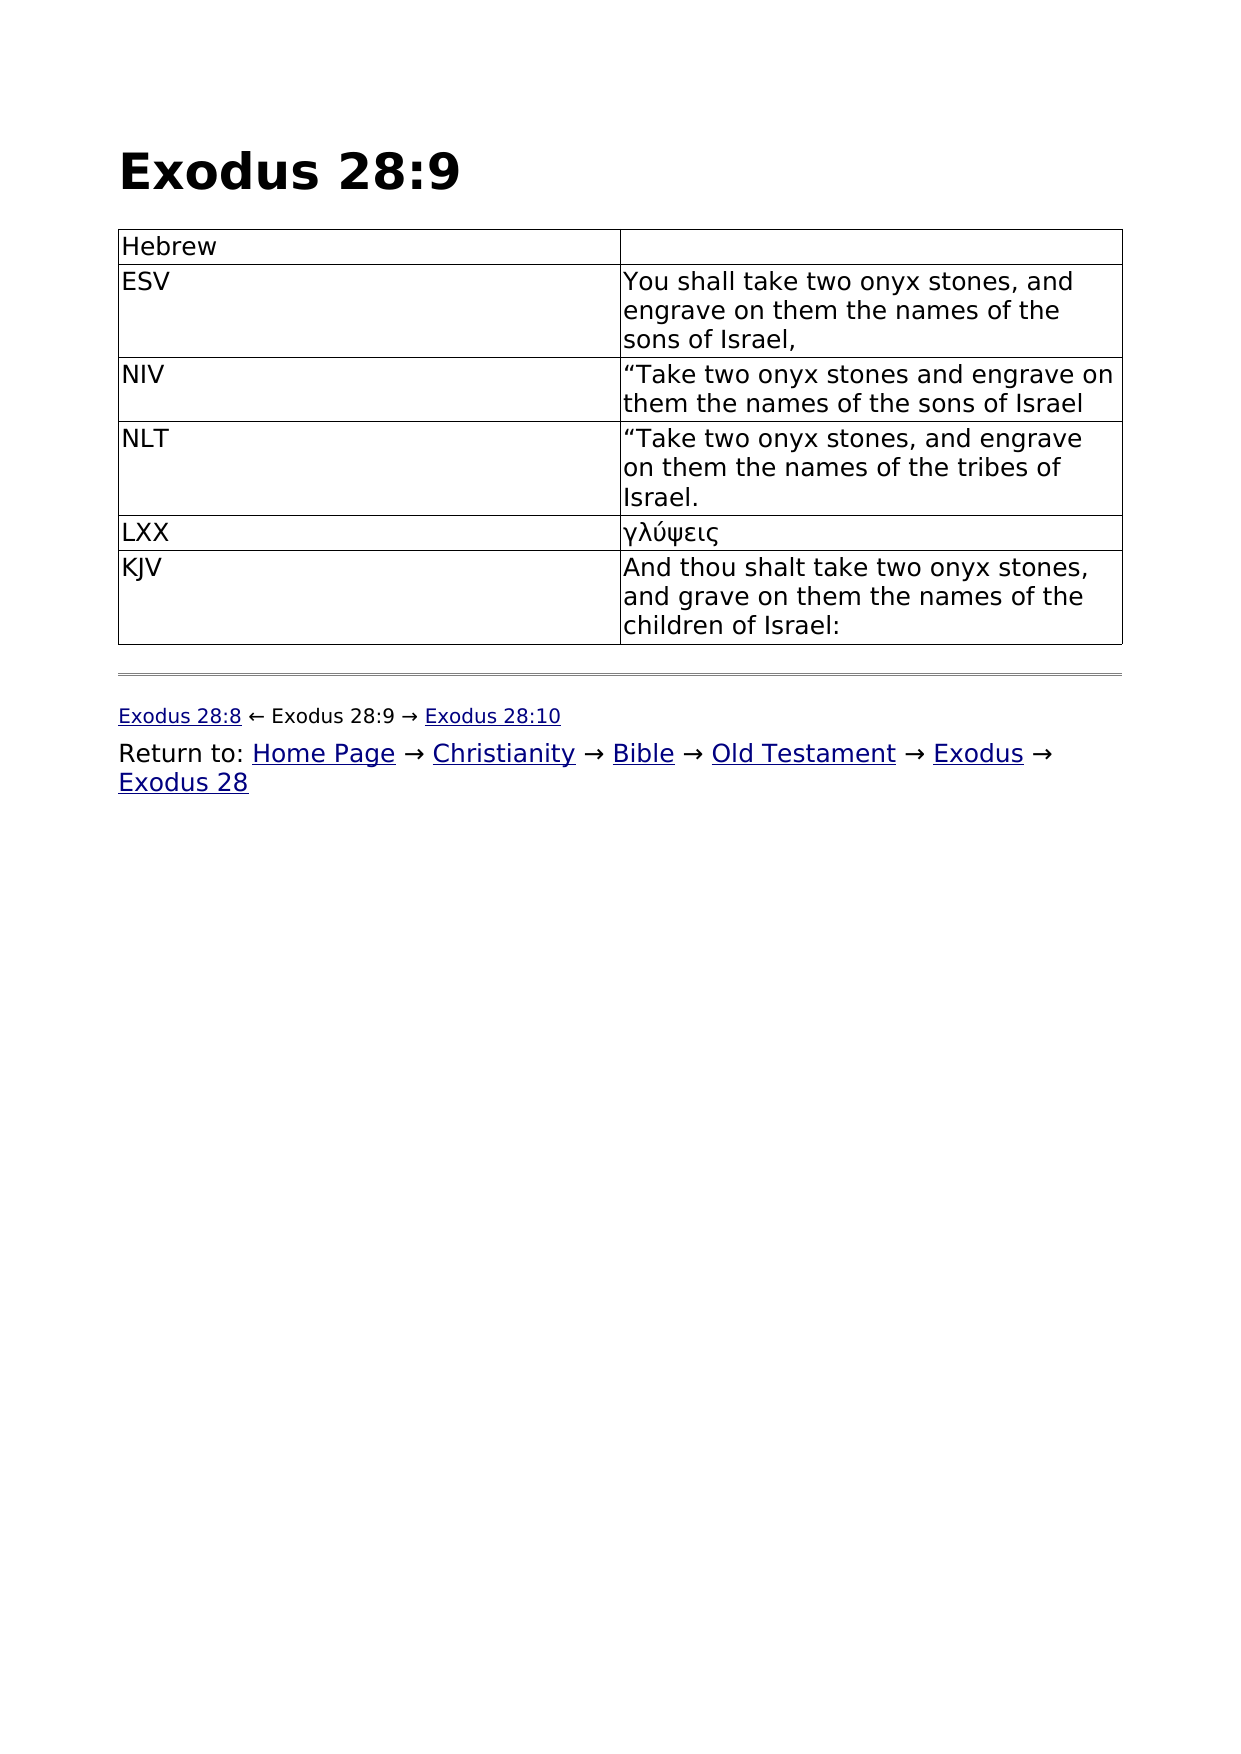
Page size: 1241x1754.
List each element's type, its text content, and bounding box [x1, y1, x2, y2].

table_cell And thou shalt take two onyx stones, and grave on them the names of the children of Israel: [621, 551, 1122, 643]
table_cell KJV [119, 551, 620, 643]
table_cell “Take two onyx stones and engrave on them the names of the sons of Israel [621, 358, 1122, 421]
table_cell LXX [119, 516, 620, 550]
table_cell γλύψεις [621, 516, 1122, 550]
table_cell NLT [119, 422, 620, 515]
table_cell You shall take two onyx stones, and engrave on them the names of the sons of Israel, [621, 265, 1122, 357]
text Return to: Home Page → Christianity → Bible → Old Testament → Exodus → Exodus 28 [118, 739, 1122, 797]
text Exodus 28:8 ← Exodus 28:9 → Exodus 28:10 [118, 705, 1122, 739]
table_header [621, 230, 1122, 264]
table_cell “Take two onyx stones, and engrave on them the names of the tribes of Israel. [621, 422, 1122, 515]
table_cell NIV [119, 358, 620, 421]
subtitle Exodus 28:9 [118, 143, 1122, 201]
table_cell ESV [119, 265, 620, 357]
table_header Hebrew [119, 230, 620, 264]
